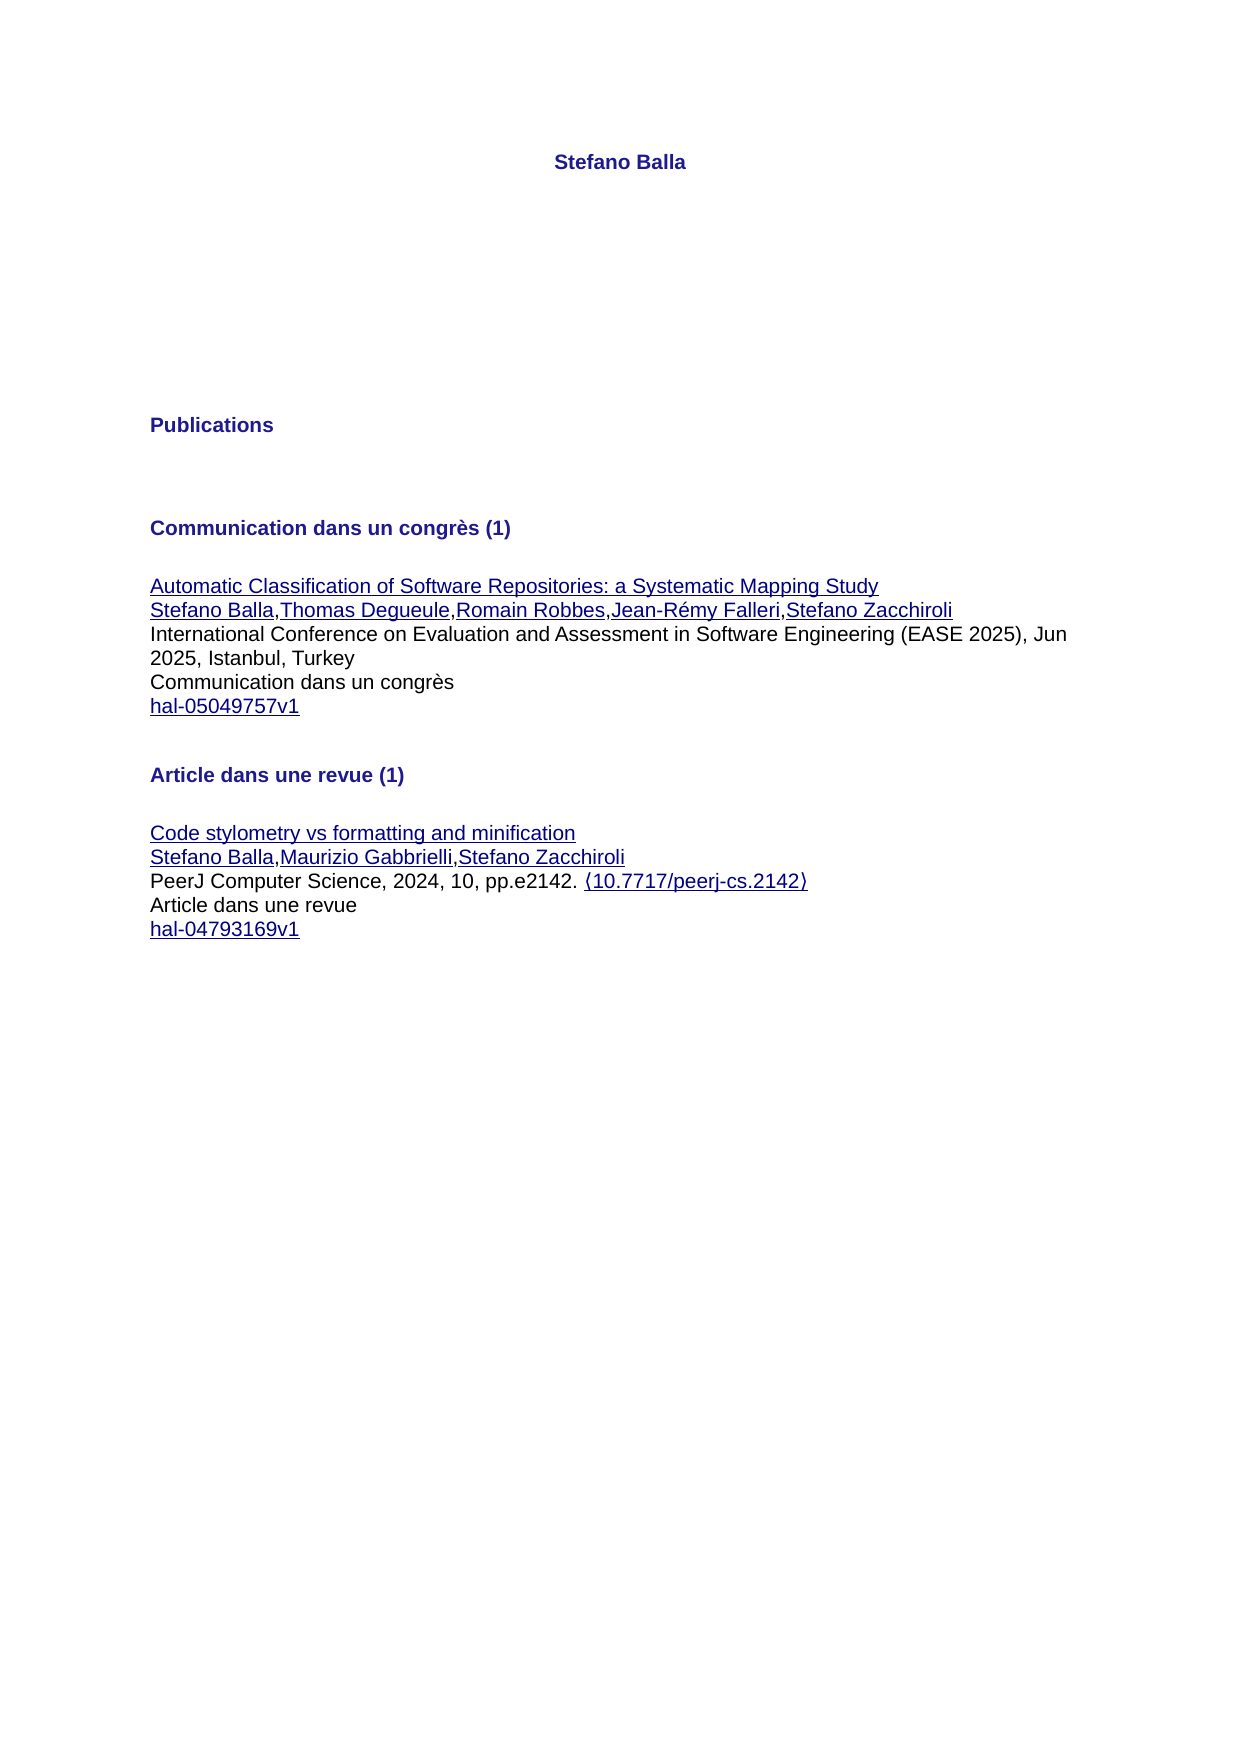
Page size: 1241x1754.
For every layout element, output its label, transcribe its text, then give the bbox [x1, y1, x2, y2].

subtitle Communication dans un congrès (1) [150, 516, 1090, 539]
subtitle Article dans une revue (1) [150, 762, 1090, 786]
table_header Code stylometry vs formatting and minification Stefano Balla,Maurizio Gabbrielli,Stefano Zacchiroli PeerJ Computer Science, 2024, 10, pp.e2142. ⟨10.7717/peerj-cs.2142⟩ Article dans une revue hal-04793169v1 [150, 821, 1090, 941]
subtitle Stefano Balla [150, 150, 1090, 174]
table_header Automatic Classification of Software Repositories: a Systematic Mapping Study Stefano Balla,Thomas Degueule,Romain Robbes,Jean-Rémy Falleri,Stefano Zacchiroli International Conference on Evaluation and Assessment in Software Engineering (EASE 2025), Jun 2025, Istanbul, Turkey Communication dans un congrès hal-05049757v1 [150, 574, 1090, 718]
subtitle Publications [150, 412, 1090, 436]
